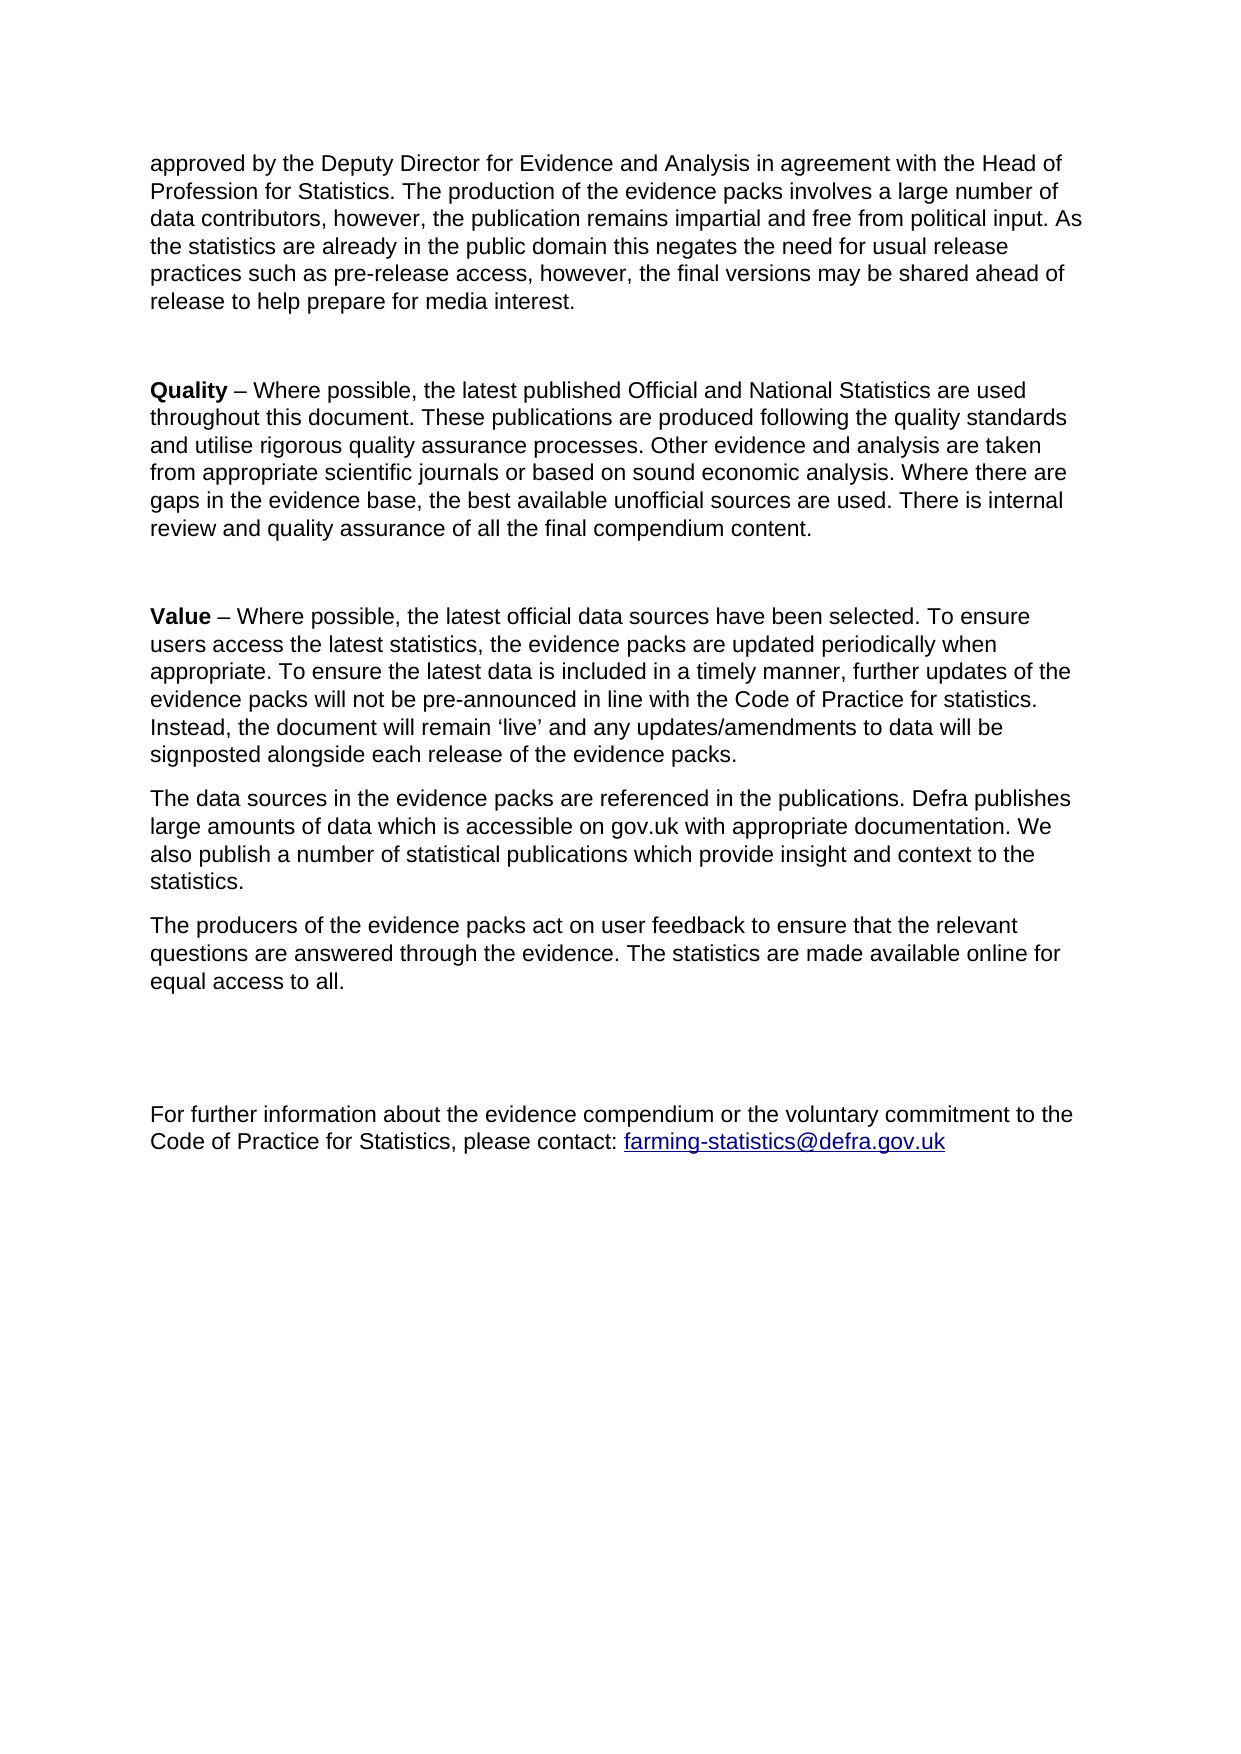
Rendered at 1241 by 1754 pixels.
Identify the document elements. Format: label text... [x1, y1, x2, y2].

text Value – Where possible, the latest official data sources have been selected. To ensure users access the latest statistics, the evidence packs are updated periodically when appropriate. To ensure the latest data is included in a timely manner, further updates of the evidence packs will not be pre-announced in line with the Code of Practice for statistics. Instead, the document will remain ‘live’ and any updates/amendments to data will be signposted alongside each release of the evidence packs. [150, 603, 1090, 767]
text Quality – Where possible, the latest published Official and National Statistics are used throughout this document. These publications are produced following the quality standards and utilise rigorous quality assurance processes. Other evidence and analysis are taken from appropriate scientific journals or based on sound economic analysis. Where there are gaps in the evidence base, the best available unofficial sources are used. There is internal review and quality assurance of all the final compendium content. [150, 377, 1090, 541]
text For further information about the evidence compendium or the voluntary commitment to the Code of Practice for Statistics, please contact: farming-statistics@defra.gov.uk [150, 1101, 1090, 1154]
text approved by the Deputy Director for Evidence and Analysis in agreement with the Head of Profession for Statistics. The production of the evidence packs involves a large number of data contributors, however, the publication remains impartial and free from political input. As the statistics are already in the public domain this negates the need for usual release practices such as pre-release access, however, the final versions may be shared ahead of release to help prepare for media interest. [150, 150, 1090, 314]
text The producers of the evidence packs act on user feedback to ensure that the relevant questions are answered through the evidence. The statistics are made available online for equal access to all. [150, 912, 1090, 994]
text The data sources in the evidence packs are referenced in the publications. Defra publishes large amounts of data which is accessible on gov.uk with appropriate documentation. We also publish a number of statistical publications which provide insight and context to the statistics. [150, 785, 1090, 894]
